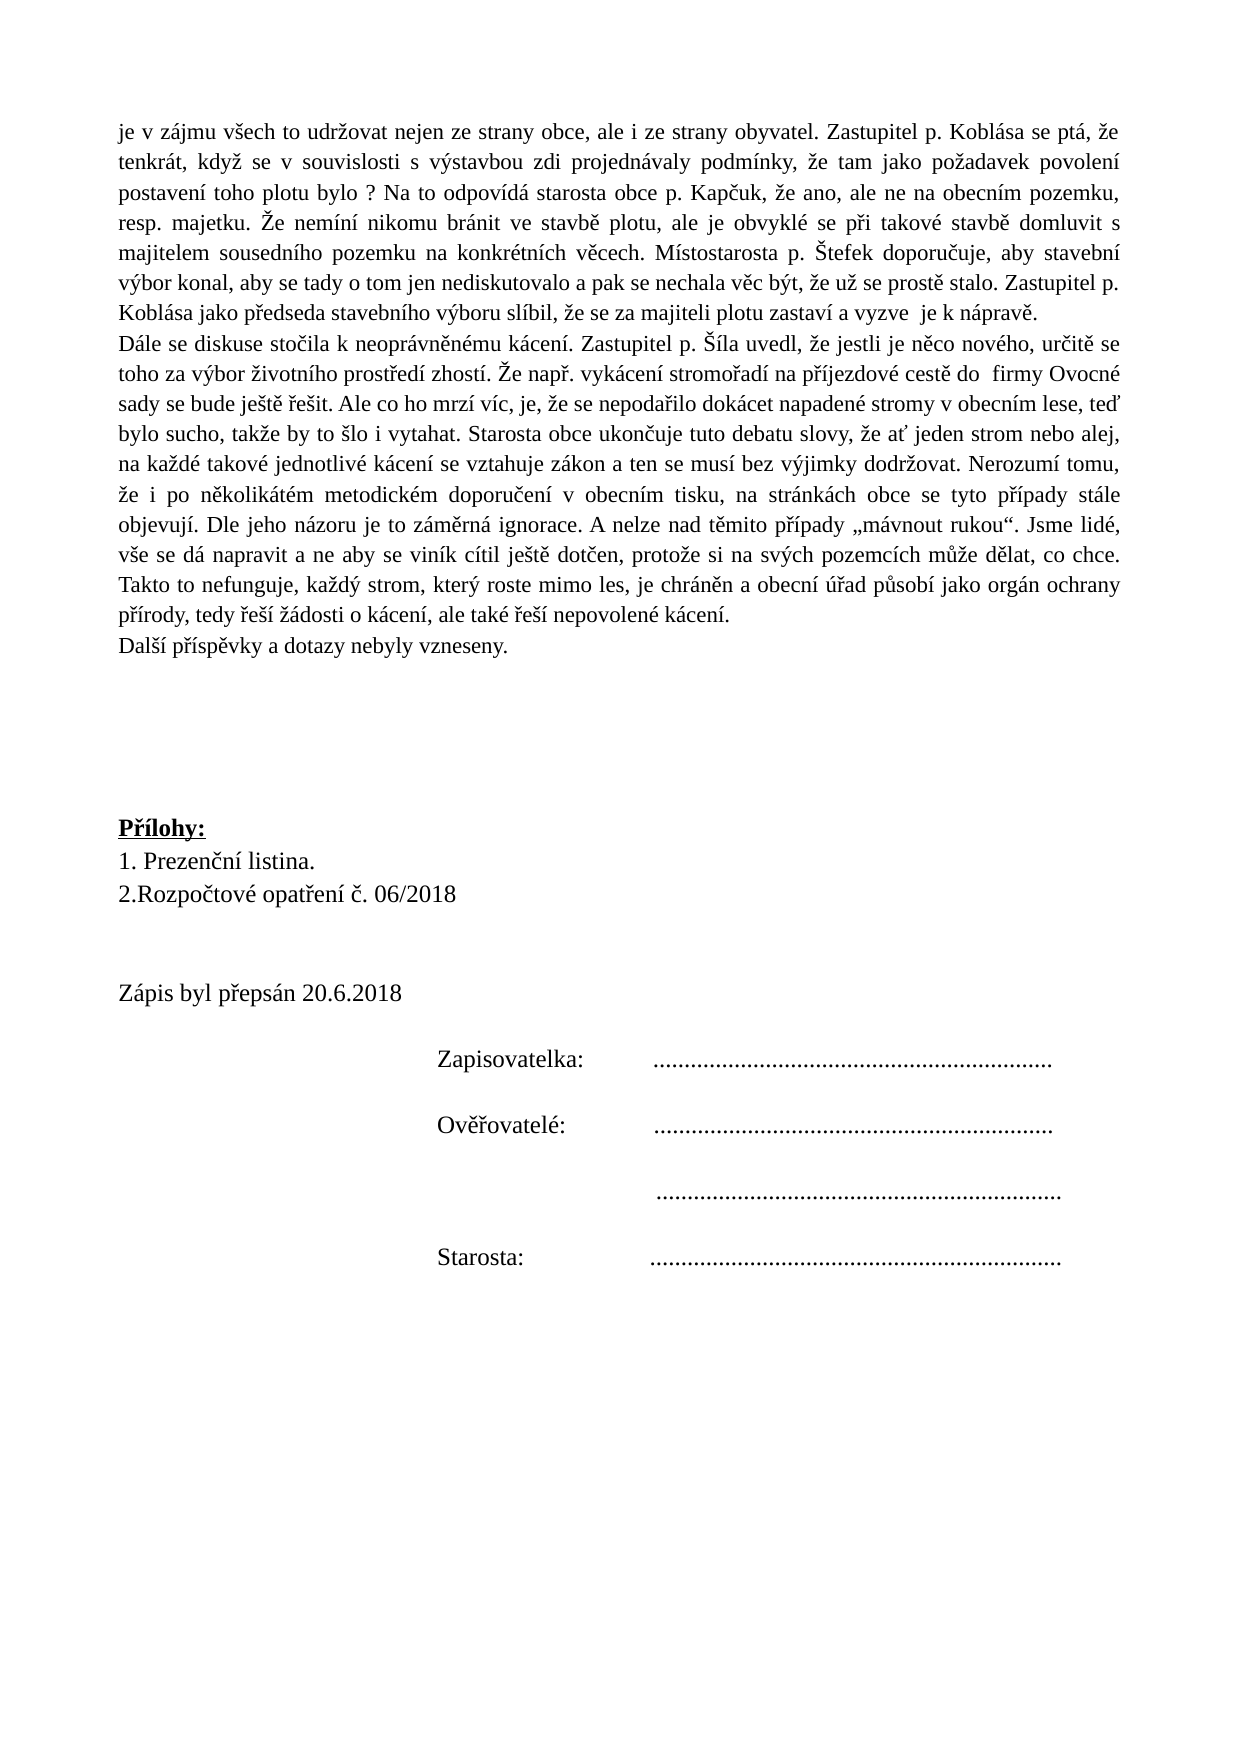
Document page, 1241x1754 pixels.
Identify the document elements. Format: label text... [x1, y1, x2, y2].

text ................................................................. [118, 1176, 1122, 1205]
text Starosta: .................................................................. [118, 1242, 1122, 1271]
text je v zájmu všech to udržovat nejen ze strany obce, ale i ze strany obyvatel. Zastupitel p. Koblása se ptá, že tenkrát, když se v souvislosti s výstavbou zdi projednávaly podmínky, že tam jako požadavek povolení postavení toho plotu bylo ? Na to odpovídá starosta obce p. Kapčuk, že ano, ale ne na obecním pozemku, resp. majetku. Že nemíní nikomu bránit ve stavbě plotu, ale je obvyklé se při takové stavbě domluvit s majitelem sousedního pozemku na konkrétních věcech. Místostarosta p. Štefek doporučuje, aby stavební výbor konal, aby se tady o tom jen nediskutovalo a pak se nechala věc být, že už se prostě stalo. Zastupitel p. Koblása jako předseda stavebního výboru slíbil, že se za majiteli plotu zastaví a vyzve je k nápravě. [118, 118, 1122, 326]
text Zápis byl přepsán 20.6.2018 [118, 978, 1122, 1007]
text 2.Rozpočtové opatření č. 06/2018 [118, 879, 1122, 908]
text Dále se diskuse stočila k neoprávněnému kácení. Zastupitel p. Šíla uvedl, že jestli je něco nového, určitě se toho za výbor životního prostředí zhostí. Že např. vykácení stromořadí na příjezdové cestě do firmy Ovocné sady se bude ještě řešit. Ale co ho mrzí víc, je, že se nepodařilo dokácet napadené stromy v obecním lese, teď bylo sucho, takže by to šlo i vytahat. Starosta obce ukončuje tuto debatu slovy, že ať jeden strom nebo alej, na každé takové jednotlivé kácení se vztahuje zákon a ten se musí bez výjimky dodržovat. Nerozumí tomu, že i po několikátém metodickém doporučení v obecním tisku, na stránkách obce se tyto případy stále objevují. Dle jeho názoru je to záměrná ignorace. A nelze nad těmito případy „mávnout rukou“. Jsme lidé, vše se dá napravit a ne aby se viník cítil ještě dotčen, protože si na svých pozemcích může dělat, co chce. Takto to nefunguje, každý strom, který roste mimo les, je chráněn a obecní úřad působí jako orgán ochrany přírody, tedy řeší žádosti o kácení, ale také řeší nepovolené kácení. [118, 329, 1122, 628]
text Ověřovatelé: ................................................................ [118, 1110, 1122, 1139]
text 1. Prezenční listina. [118, 846, 1122, 875]
text Další příspěvky a dotazy nebyly vzneseny. [118, 632, 1122, 658]
text Přílohy: [118, 813, 1122, 842]
text Zapisovatelka: ................................................................ [118, 1044, 1122, 1073]
